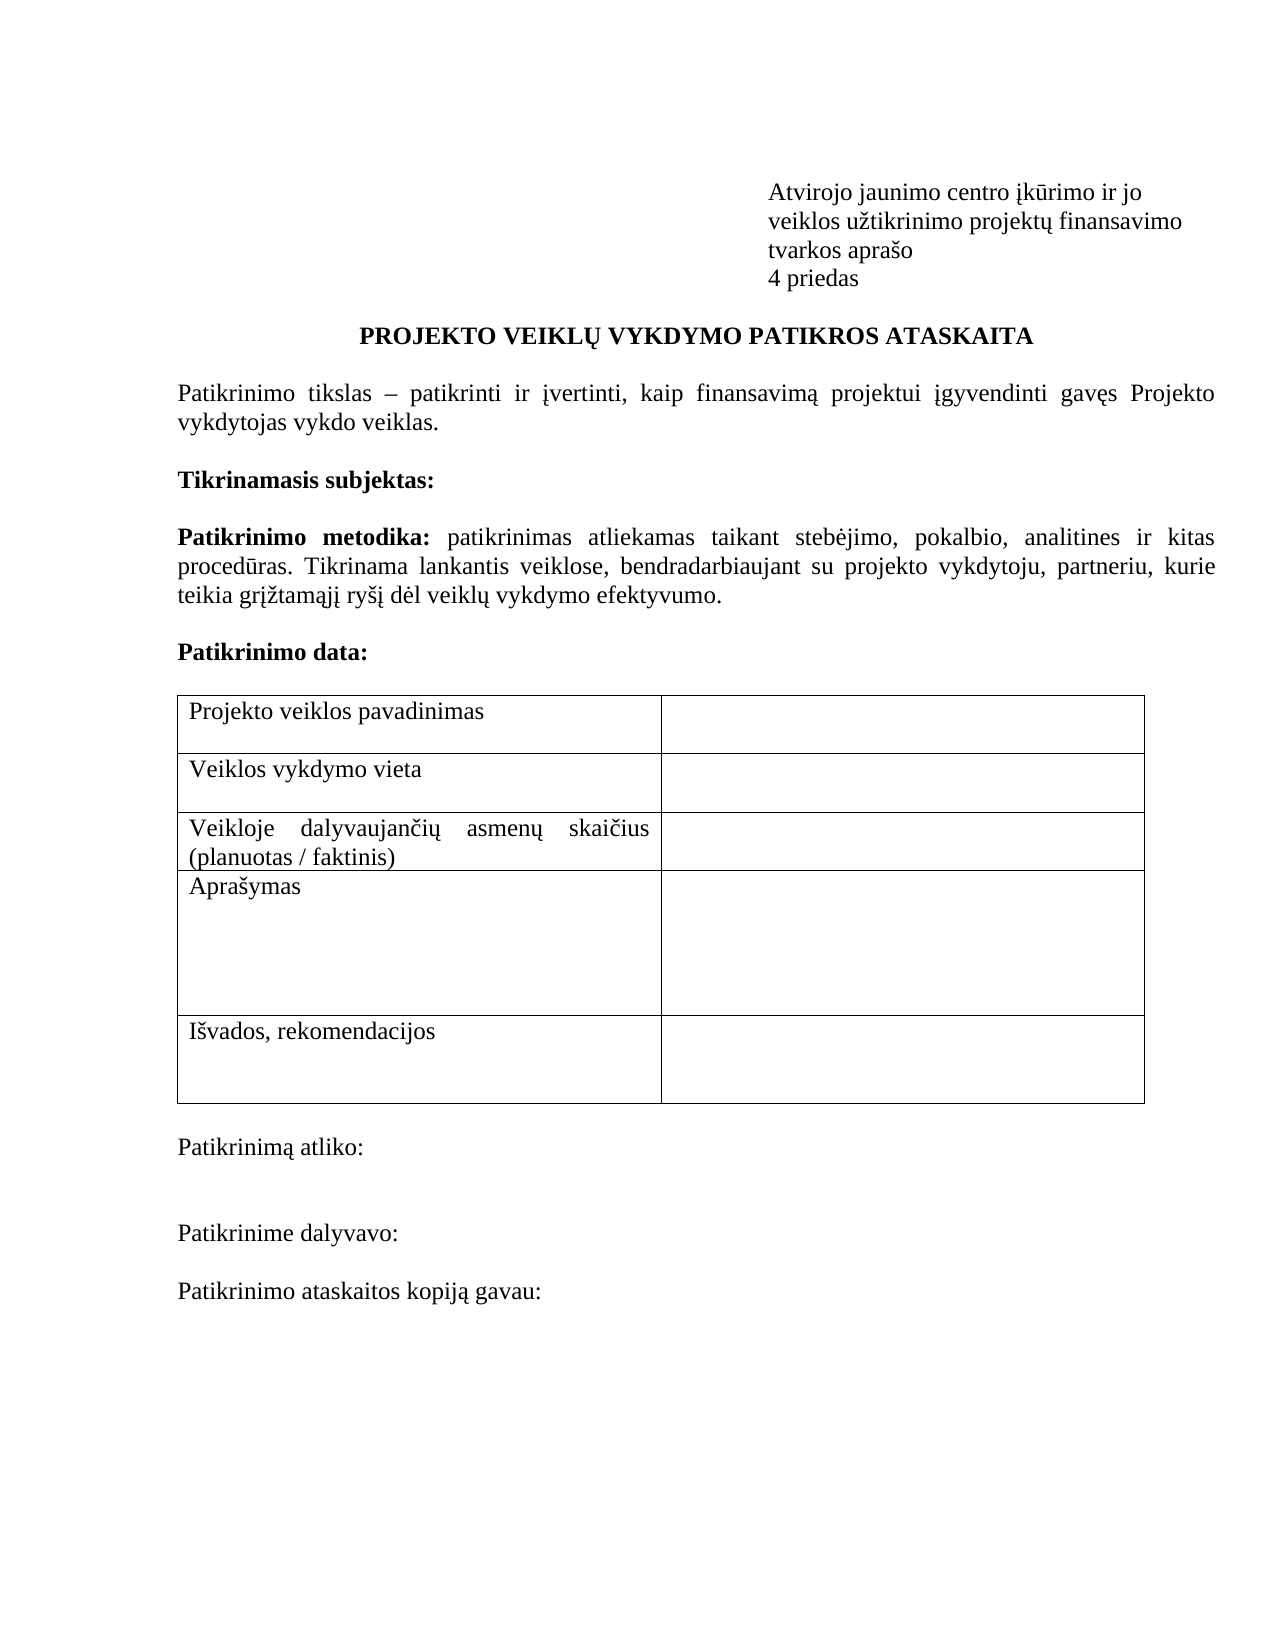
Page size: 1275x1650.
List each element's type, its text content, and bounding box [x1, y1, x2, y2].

table_cell Veikloje dalyvaujančių asmenų skaičius (planuotas / faktinis) [178, 813, 661, 870]
text tvarkos aprašo [177, 235, 1216, 263]
text Patikrinimo ataskaitos kopiją gavau: [177, 1276, 1216, 1305]
text Atvirojo jaunimo centro įkūrimo ir jo [177, 177, 1216, 206]
table_cell [662, 871, 1144, 1015]
table_header [662, 696, 1144, 753]
text Patikrinimo tikslas – patikrinti ir įvertinti, kaip finansavimą projektui įgyvendinti gavęs Projekto vykdytojas vykdo veiklas. [177, 378, 1216, 436]
text PROJEKTO VEIKLŲ VYKDYMO PATIKROS ATASKAITA [177, 321, 1216, 350]
text Patikrinimą atliko: [177, 1132, 1216, 1161]
text veiklos užtikrinimo projektų finansavimo [177, 206, 1216, 235]
table_cell [662, 754, 1144, 812]
table_cell Aprašymas [178, 871, 661, 1015]
text Patikrinime dalyvavo: [177, 1218, 1216, 1247]
text Patikrinimo data: [177, 637, 1216, 666]
text Tikrinamasis subjektas: [177, 465, 1216, 493]
table_cell [662, 1016, 1144, 1102]
table_cell [662, 813, 1144, 870]
table_cell Veiklos vykdymo vieta [178, 754, 661, 812]
text Patikrinimo metodika: patikrinimas atliekamas taikant stebėjimo, pokalbio, analitines ir kitas procedūras. Tikrinama lankantis veiklose, bendradarbiaujant su projekto vykdytoju, partneriu, kurie teikia grįžtamąjį ryšį dėl veiklų vykdymo efektyvumo. [177, 522, 1216, 608]
table_cell Išvados, rekomendacijos [178, 1016, 661, 1102]
text 4 priedas [177, 263, 1216, 292]
table_header Projekto veiklos pavadinimas [178, 696, 661, 753]
